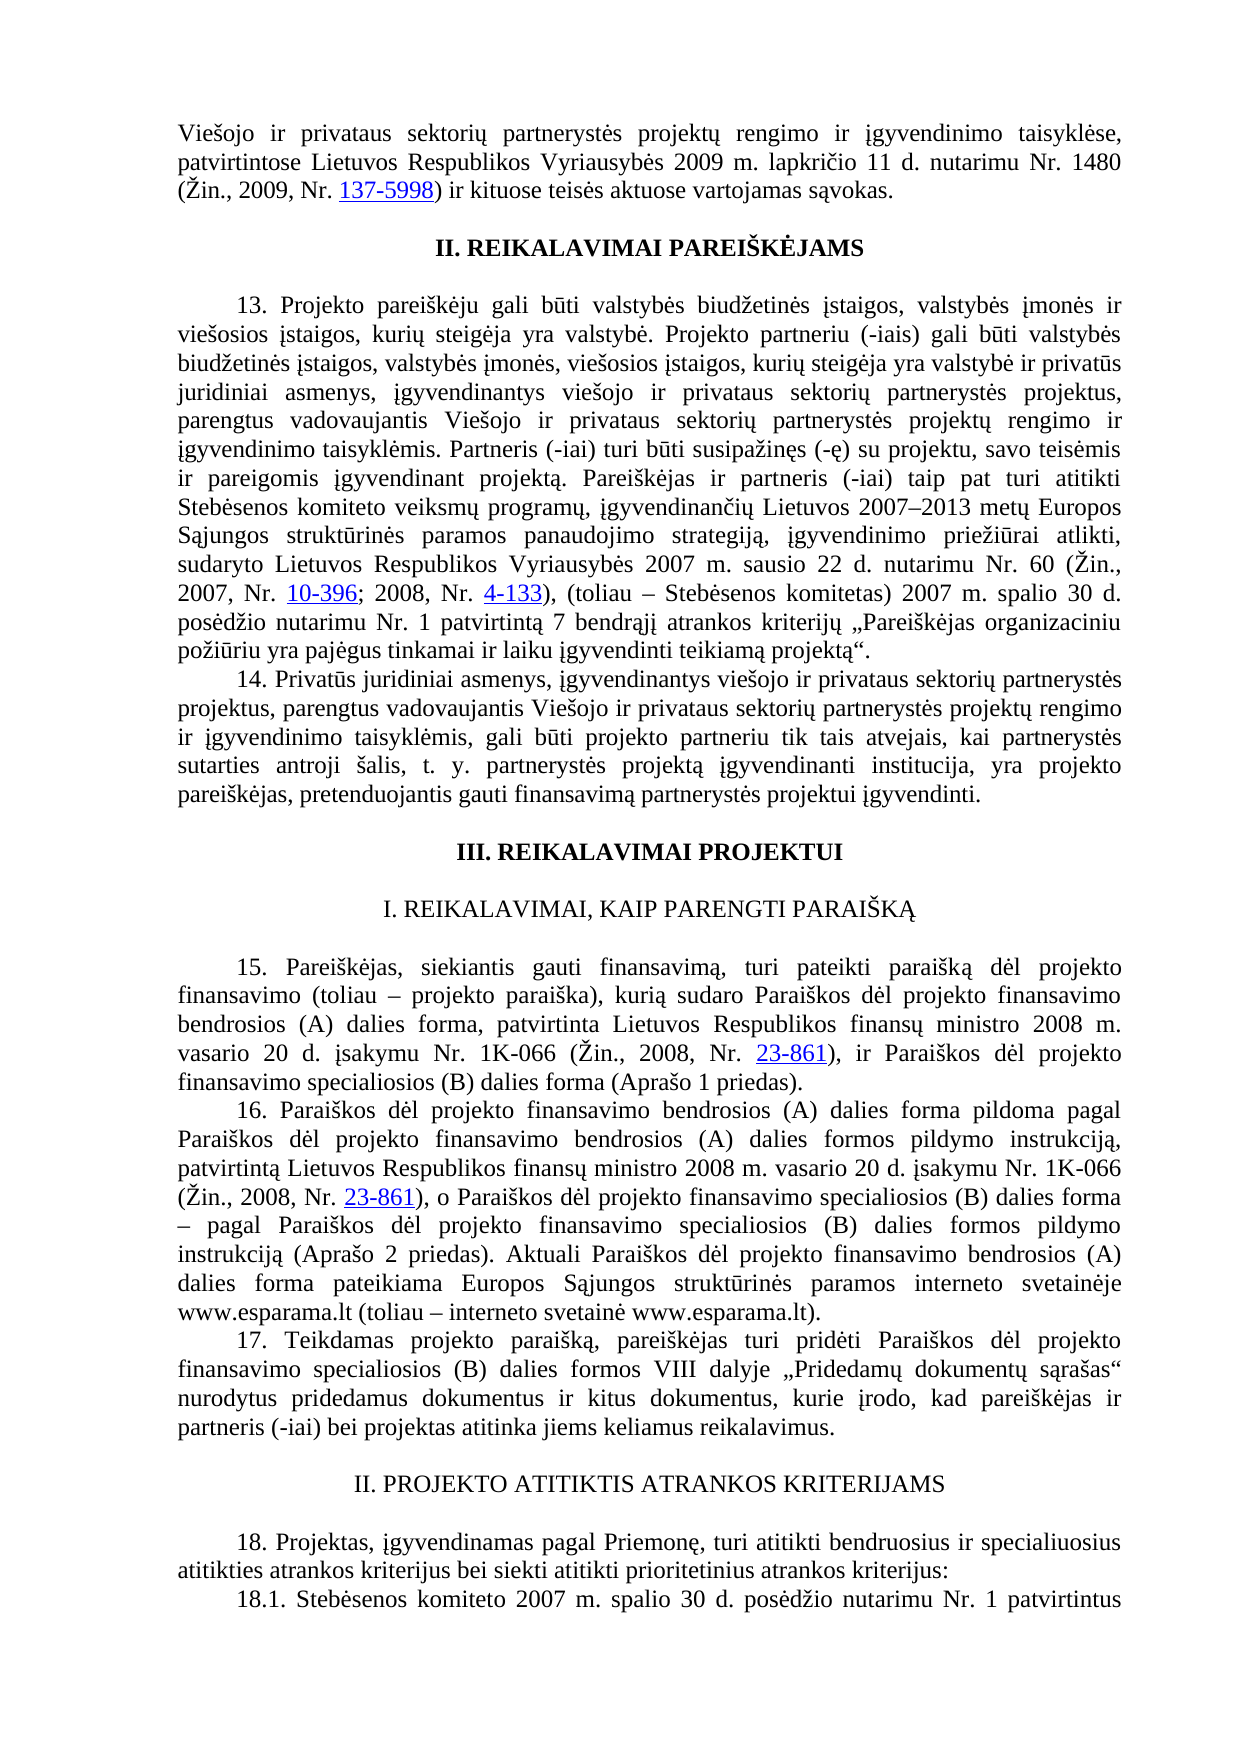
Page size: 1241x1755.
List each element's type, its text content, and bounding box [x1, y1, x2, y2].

text I. REIKALAVIMAI, KAIP PARENGTI PARAIŠKĄ [177, 894, 1122, 923]
text 13. Projekto pareiškėju gali būti valstybės biudžetinės įstaigos, valstybės įmonės ir viešosios įstaigos, kurių steigėja yra valstybė. Projekto partneriu (-iais) gali būti valstybės biudžetinės įstaigos, valstybės įmonės, viešosios įstaigos, kurių steigėja yra valstybė ir privatūs juridiniai asmenys, įgyvendinantys viešojo ir privataus sektorių partnerystės projektus, parengtus vadovaujantis Viešojo ir privataus sektorių partnerystės projektų rengimo ir įgyvendinimo taisyklėmis. Partneris (-iai) turi būti susipažinęs (-ę) su projektu, savo teisėmis ir pareigomis įgyvendinant projektą. Pareiškėjas ir partneris (-iai) taip pat turi atitikti Stebėsenos komiteto veiksmų programų, įgyvendinančių Lietuvos 2007–2013 metų Europos Sąjungos struktūrinės paramos panaudojimo strategiją, įgyvendinimo priežiūrai atlikti, sudaryto Lietuvos Respublikos Vyriausybės 2007 m. sausio 22 d. nutarimu Nr. 60 (Žin., 2007, Nr. 10-396; 2008, Nr. 4-133), (toliau – Stebėsenos komitetas) 2007 m. spalio 30 d. posėdžio nutarimu Nr. 1 patvirtintą 7 bendrąjį atrankos kriterijų „Pareiškėjas organizaciniu požiūriu yra pajėgus tinkamai ir laiku įgyvendinti teikiamą projektą“. [177, 291, 1122, 664]
text Viešojo ir privataus sektorių partnerystės projektų rengimo ir įgyvendinimo taisyklėse, patvirtintose Lietuvos Respublikos Vyriausybės 2009 m. lapkričio 11 d. nutarimu Nr. 1480 (Žin., 2009, Nr. 137-5998) ir kituose teisės aktuose vartojamas sąvokas. [177, 118, 1122, 204]
text 18.1. Stebėsenos komiteto 2007 m. spalio 30 d. posėdžio nutarimu Nr. 1 patvirtintus [177, 1584, 1122, 1613]
text II. PROJEKTO ATITIKTIS ATRANKOS KRITERIJAMS [177, 1469, 1122, 1498]
text 15. Pareiškėjas, siekiantis gauti finansavimą, turi pateikti paraišką dėl projekto finansavimo (toliau – projekto paraiška), kurią sudaro Paraiškos dėl projekto finansavimo bendrosios (A) dalies forma, patvirtinta Lietuvos Respublikos finansų ministro 2008 m. vasario 20 d. įsakymu Nr. 1K-066 (Žin., 2008, Nr. 23-861), ir Paraiškos dėl projekto finansavimo specialiosios (B) dalies forma (Aprašo 1 priedas). [177, 952, 1122, 1096]
text 16. Paraiškos dėl projekto finansavimo bendrosios (A) dalies forma pildoma pagal Paraiškos dėl projekto finansavimo bendrosios (A) dalies formos pildymo instrukciją, patvirtintą Lietuvos Respublikos finansų ministro 2008 m. vasario 20 d. įsakymu Nr. 1K-066 (Žin., 2008, Nr. 23-861), o Paraiškos dėl projekto finansavimo specialiosios (B) dalies forma – pagal Paraiškos dėl projekto finansavimo specialiosios (B) dalies formos pildymo instrukciją (Aprašo 2 priedas). Aktuali Paraiškos dėl projekto finansavimo bendrosios (A) dalies forma pateikiama Europos Sąjungos struktūrinės paramos interneto svetainėje www.esparama.lt (toliau – interneto svetainė www.esparama.lt). [177, 1096, 1122, 1326]
text 18. Projektas, įgyvendinamas pagal Priemonę, turi atitikti bendruosius ir specialiuosius atitikties atrankos kriterijus bei siekti atitikti prioritetinius atrankos kriterijus: [177, 1527, 1122, 1584]
text II. Reikalavimai pareiškėjams [177, 233, 1122, 262]
text 17. Teikdamas projekto paraišką, pareiškėjas turi pridėti Paraiškos dėl projekto finansavimo specialiosios (B) dalies formos VIII dalyje „Pridedamų dokumentų sąrašas“ nurodytus pridedamus dokumentus ir kitus dokumentus, kurie įrodo, kad pareiškėjas ir partneris (-iai) bei projektas atitinka jiems keliamus reikalavimus. [177, 1326, 1122, 1441]
text 14. Privatūs juridiniai asmenys, įgyvendinantys viešojo ir privataus sektorių partnerystės projektus, parengtus vadovaujantis Viešojo ir privataus sektorių partnerystės projektų rengimo ir įgyvendinimo taisyklėmis, gali būti projekto partneriu tik tais atvejais, kai partnerystės sutarties antroji šalis, t. y. partnerystės projektą įgyvendinanti institucija, yra projekto pareiškėjas, pretenduojantis gauti finansavimą partnerystės projektui įgyvendinti. [177, 664, 1122, 808]
text III. Reikalavimai projektui [177, 837, 1122, 866]
